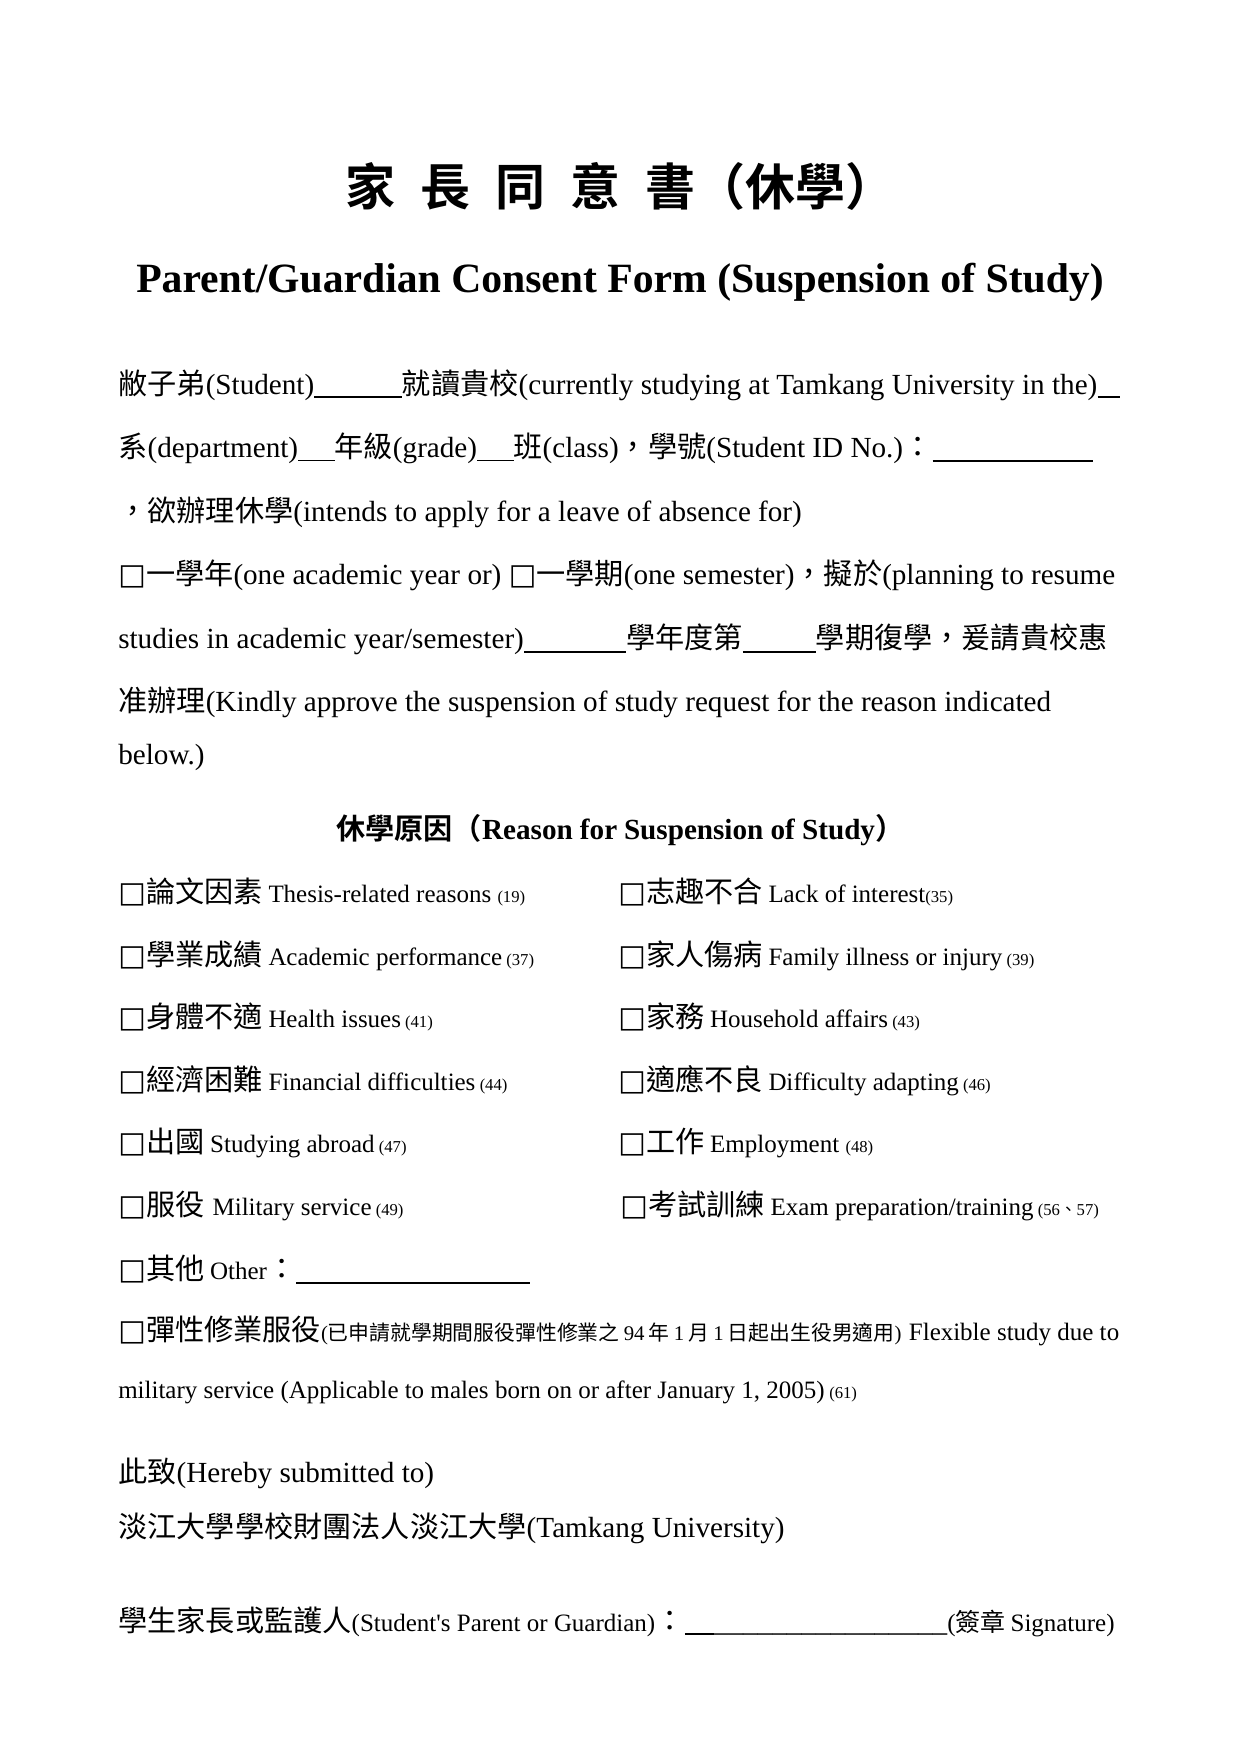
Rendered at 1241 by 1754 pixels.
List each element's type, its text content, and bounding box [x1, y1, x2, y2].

text □服役 Military service (49) □考試訓練Exam preparation/training (56、57) [118, 1161, 1122, 1223]
text □彈性修業服役(已申請就學期間服役彈性修業之94年1月1日起出生役男適用) Flexible study due to military service (Applicable to males born on or after January 1, 2005) (61) [118, 1286, 1122, 1411]
text □經濟困難Financial difficulties (44) □適應不良Difficulty adapting (46) [118, 1036, 1122, 1098]
text 淡江大學學校財團法人淡江大學(Tamkang University) [118, 1504, 1122, 1546]
text 休學原因（Reason for Suspension of Study） [118, 806, 1122, 848]
text 此致(Hereby submitted to) [118, 1449, 1122, 1491]
text 學生家長或監護人(Student's Parent or Guardian)： ________________(簽章Signature) [118, 1597, 1122, 1639]
text □其他Other： [118, 1223, 1122, 1286]
text □身體不適Health issues (41) □家務Household affairs (43) [118, 973, 1122, 1036]
text □出國Studying abroad (47) □工作Employment (48) [118, 1098, 1122, 1161]
text Parent/Guardian Consent Form (Suspension of Study) [118, 236, 1122, 298]
text 敝子弟(Student) 就讀貴校(currently studying at Tamkang University in the) 系(department) 年級(grade) 班(class)，學號(Student ID No.)： ，欲辦理休學(intends to apply for a leave of absence for) [118, 361, 1122, 530]
text □學業成績Academic performance (37) □家人傷病Family illness or injury (39) [118, 911, 1122, 973]
text □一學年(one academic year or) □一學期(one semester)，擬於(planning to resume studies in academic year/semester) 學年度第 學期復學，爰請貴校惠准辦理(Kindly approve the suspension of study request for the reason indicated below.) [118, 551, 1122, 770]
text □論文因素Thesis-related reasons (19) □志趣不合Lack of interest(35) [118, 848, 1122, 911]
text 家 長 同 意 書（休學） [118, 111, 1122, 236]
